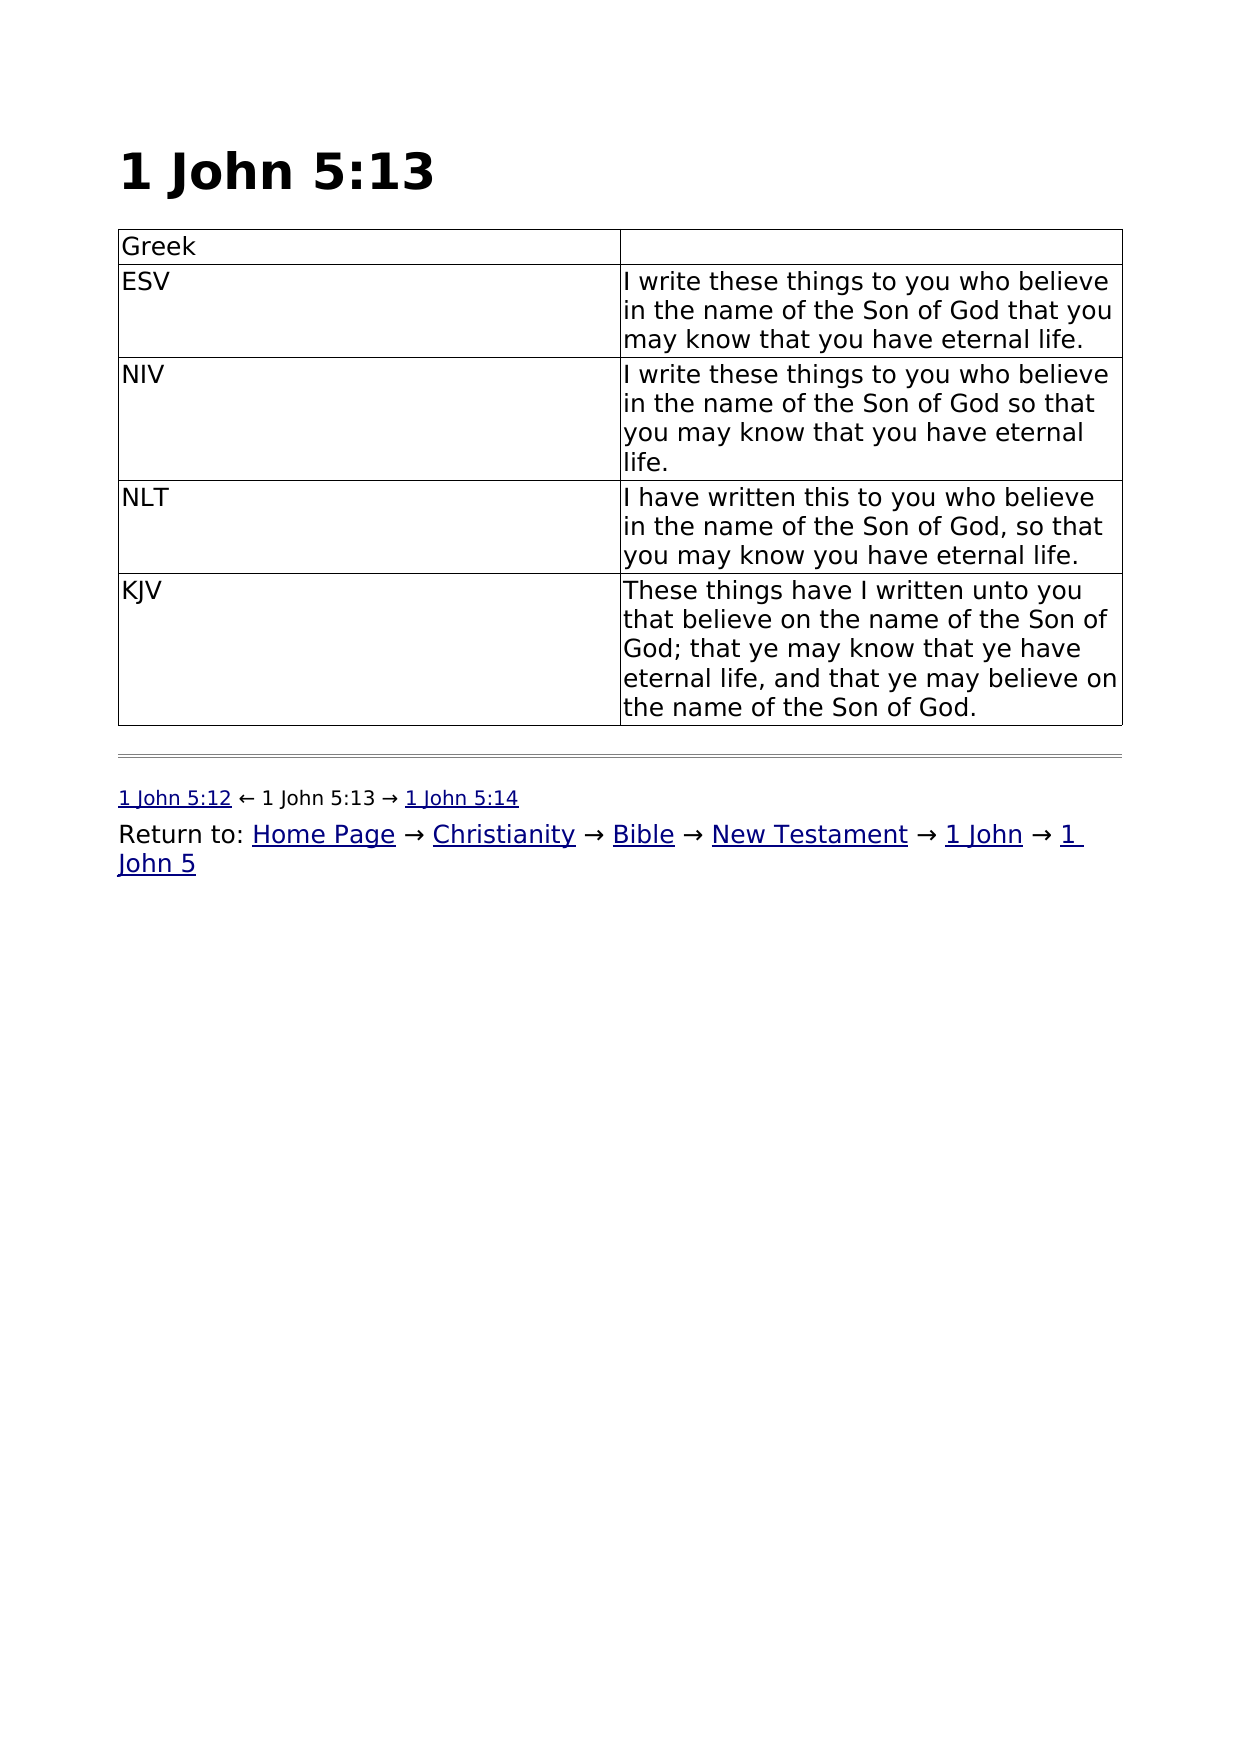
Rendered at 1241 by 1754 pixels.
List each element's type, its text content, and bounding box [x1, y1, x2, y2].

table_cell NLT [119, 481, 620, 573]
text 1 John 5:12 ← 1 John 5:13 → 1 John 5:14 [118, 786, 1122, 820]
table_header [621, 230, 1122, 264]
table_cell These things have I written unto you that believe on the name of the Son of God; that ye may know that ye have eternal life, and that ye may believe on the name of the Son of God. [621, 574, 1122, 725]
table_cell I write these things to you who believe in the name of the Son of God so that you may know that you have eternal life. [621, 358, 1122, 480]
table_cell I have written this to you who believe in the name of the Son of God, so that you may know you have eternal life. [621, 481, 1122, 573]
table_cell I write these things to you who believe in the name of the Son of God that you may know that you have eternal life. [621, 265, 1122, 357]
table_header Greek [119, 230, 620, 264]
table_cell KJV [119, 574, 620, 725]
text Return to: Home Page → Christianity → Bible → New Testament → 1 John → 1 John 5 [118, 820, 1122, 879]
table_cell ESV [119, 265, 620, 357]
table_cell NIV [119, 358, 620, 480]
subtitle 1 John 5:13 [118, 143, 1122, 201]
